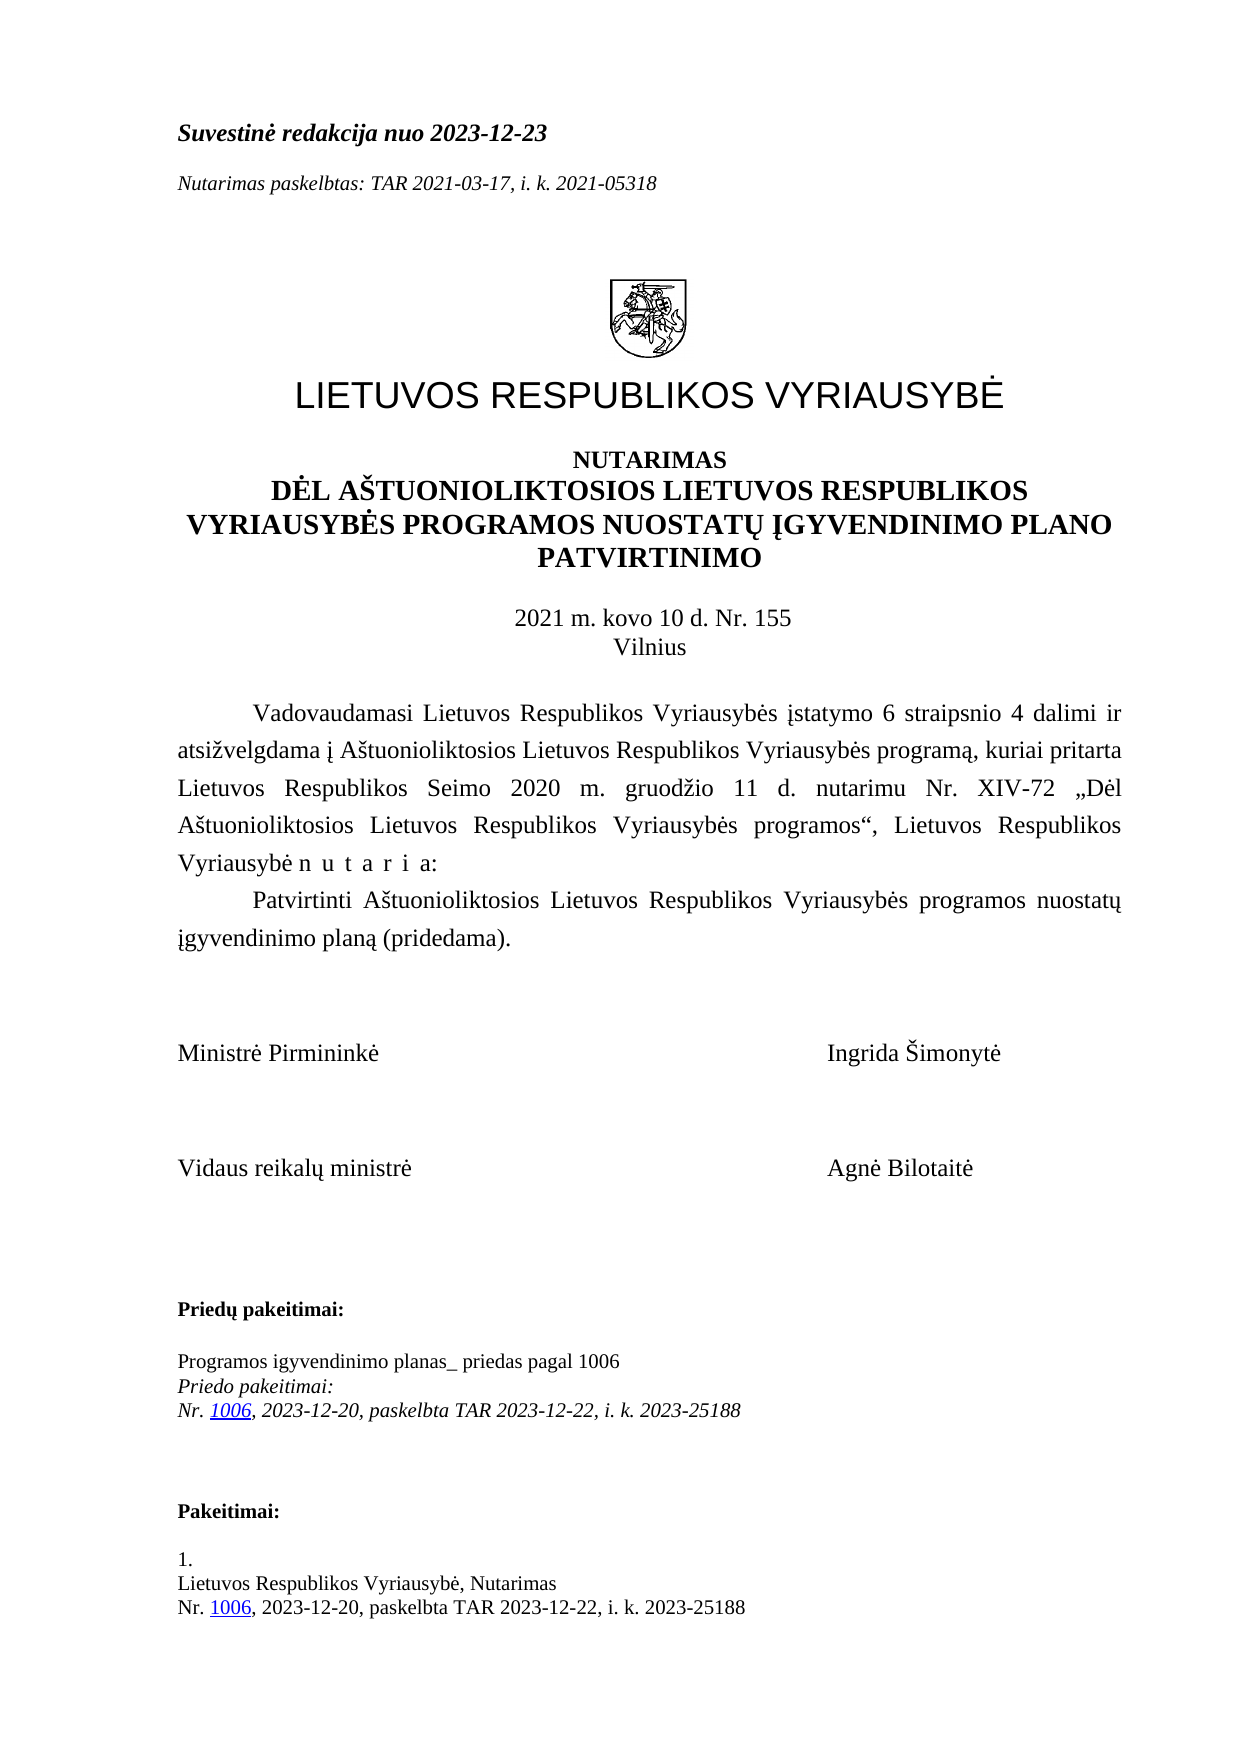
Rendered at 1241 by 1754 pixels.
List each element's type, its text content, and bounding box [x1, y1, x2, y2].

text Nr. 1006, 2023-12-20, paskelbta TAR 2023-12-22, i. k. 2023-25188 [177, 1398, 1122, 1422]
text Priedo pakeitimai: [177, 1373, 1122, 1398]
text Lietuvos Respublikos Vyriausybė, Nutarimas [177, 1571, 1122, 1595]
text Ministrė Pirmininkė Ingrida Šimonytė [177, 1038, 1122, 1067]
text Vilnius [177, 632, 1122, 660]
text Patvirtinti Aštuonioliktosios Lietuvos Respublikos Vyriausybės programos nuostatų įgyvendinimo planą (pridedama). [177, 877, 1122, 952]
text Programos igyvendinimo planas_ priedas pagal 1006 [177, 1349, 1122, 1373]
text Nutarimas paskelbtas: TAR 2021-03-17, i. k. 2021-05318 [177, 171, 1122, 195]
text Priedų pakeitimai: [177, 1297, 1122, 1321]
text Pakeitimai: [177, 1498, 1122, 1523]
text Nr. 1006, 2023-12-20, paskelbta TAR 2023-12-22, i. k. 2023-25188 [177, 1595, 1122, 1619]
text DĖL aštuonioliktosios lietuvos respublikos VYRIAUSYBĖS PROGRAMOS NUOSTATŲ ĮGYVENDINIMO PLANO patvirtinimo [177, 473, 1122, 574]
text Vadovaudamasi Lietuvos Respublikos Vyriausybės įstatymo 6 straipsnio 4 dalimi ir atsižvelgdama į Aštuonioliktosios Lietuvos Respublikos Vyriausybės programą, kuriai pritarta Lietuvos Respublikos Seimo 2020 m. gruodžio 11 d. nutarimu Nr. XIV-72 „Dėl Aštuonioliktosios Lietuvos Respublikos Vyriausybės programos“, Lietuvos Respublikos Vyriausybė nutaria: [177, 689, 1122, 877]
text Vidaus reikalų ministrė Agnė Bilotaitė [177, 1153, 1122, 1182]
text 1. [177, 1547, 1122, 1571]
text nutarimas [177, 445, 1122, 473]
text Lietuvos Respublikos Vyriausybė [177, 373, 1122, 416]
text Suvestinė redakcija nuo 2023-12-23 [177, 118, 1122, 147]
text 2021 m. kovo 10 d. Nr. 155 [177, 603, 1122, 632]
